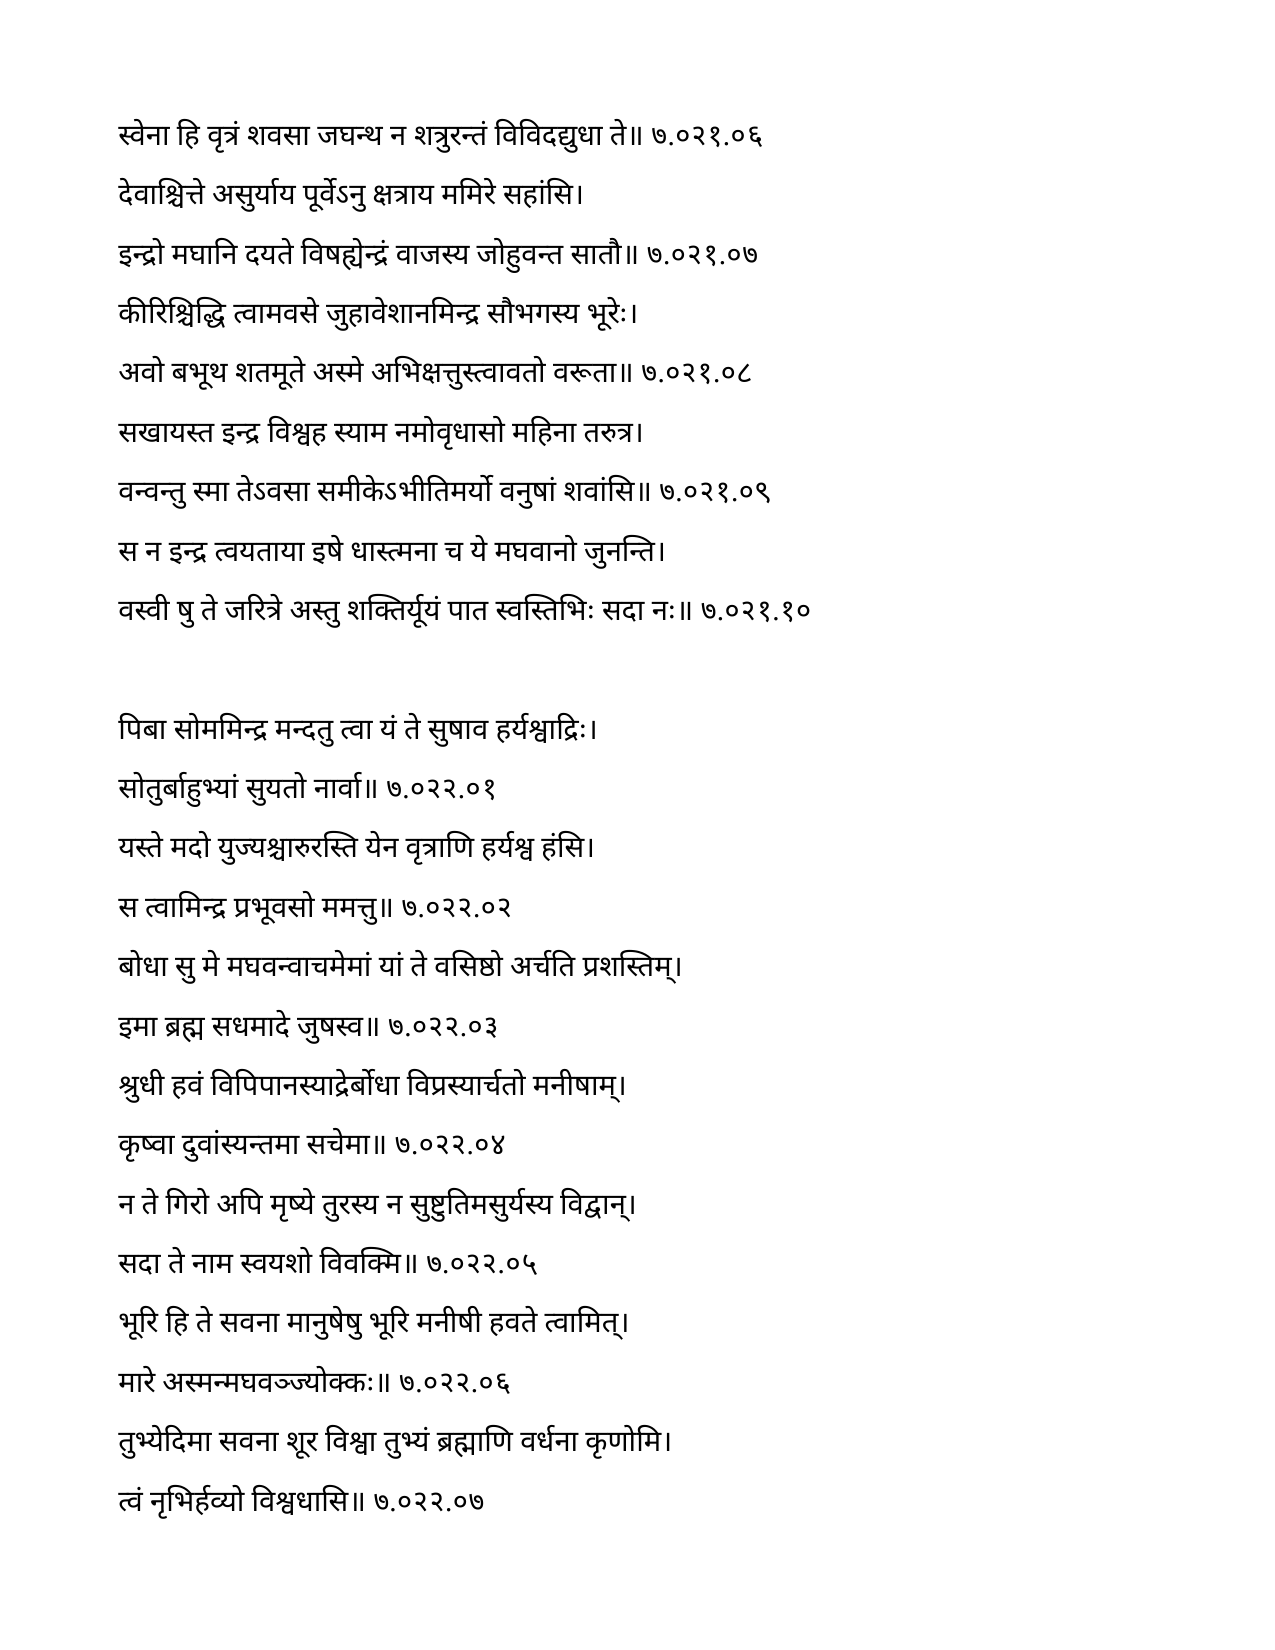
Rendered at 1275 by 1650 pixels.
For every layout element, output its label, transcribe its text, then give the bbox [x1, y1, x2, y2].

text वस्वी षु ते जरित्रे अस्तु शक्तिर्यूयं पात स्वस्तिभिः सदा नः॥ ७.०२१.१० [118, 593, 1157, 627]
text सोतुर्बाहुभ्यां सुयतो नार्वा॥ ७.०२२.०१ [118, 771, 1157, 805]
text पिबा सोममिन्द्र मन्दतु त्वा यं ते सुषाव हर्यश्वाद्रिः। [118, 712, 1157, 745]
text यस्ते मदो युज्यश्चारुरस्ति येन वृत्राणि हर्यश्व हंसि। [118, 831, 450, 864]
text भूरि हि ते सवना मानुषेषु भूरि मनीषी हवते त्वामित्। [136, 1306, 339, 1339]
text स्वेना हि वृत्रं शवसा जघन्थ न शत्रुरन्तं विविदद्युधा ते॥ ७.०२१.०६ [118, 118, 1157, 152]
text स न इन्द्र त्वयताया इषे धास्त्मना च ये मघवानो जुनन्ति। [118, 534, 1157, 567]
text तुभ्येदिमा सवना शूर विश्वा तुभ्यं ब्रह्माणि वर्धना कृणोमि। [118, 1424, 1157, 1458]
text देवाश्चित्ते असुर्याय पूर्वेऽनु क्षत्राय ममिरे सहांसि। [118, 177, 1157, 211]
text सखायस्त इन्द्र विश्वह स्याम नमोवृधासो महिना तरुत्र। [118, 415, 1157, 448]
text न ते गिरो अपि मृष्ये तुरस्य न सुष्टुतिमसुर्यस्य विद्वान्। [118, 1187, 1157, 1220]
text भूरि हि ते सवना मानुषेषु भूरि मनीषी हवते त्वामित्। [337, 1306, 393, 1339]
text स त्वामिन्द्र प्रभूवसो ममत्तु॥ ७.०२२.०२ [118, 890, 1157, 923]
text भूरि हि ते सवना मानुषेषु भूरि मनीषी हवते त्वामित्। [386, 1306, 1157, 1339]
text कीरिश्चिद्धि त्वामवसे जुहावेशानमिन्द्र सौभगस्य भूरेः। [118, 296, 1157, 330]
text त्वं नृभिर्हव्यो विश्वधासि॥ ७.०२२.०७ [118, 1484, 1157, 1517]
text बोधा सु मे मघवन्वाचमेमां यां ते वसिष्ठो अर्चति प्रशस्तिम्। [118, 949, 1157, 983]
text कृष्वा दुवांस्यन्तमा सचेमा॥ ७.०२२.०४ [118, 1127, 1157, 1161]
text अवो बभूथ शतमूते अस्मे अभिक्षत्तुस्त्वावतो वरूता॥ ७.०२१.०८ [459, 356, 1157, 389]
text यस्ते मदो युज्यश्चारुरस्ति येन वृत्राणि हर्यश्व हंसि। [415, 831, 1157, 864]
text इन्द्रो मघानि दयते विषह्येन्द्रं वाजस्य जोहुवन्त सातौ॥ ७.०२१.०७ [118, 237, 1157, 270]
text श्रुधी हवं विपिपानस्याद्रेर्बोधा विप्रस्यार्चतो मनीषाम्। [118, 1068, 1157, 1102]
text इमा ब्रह्म सधमादे जुषस्व॥ ७.०२२.०३ [118, 1009, 1157, 1042]
text अवो बभूथ शतमूते अस्मे अभिक्षत्तुस्त्वावतो वरूता॥ ७.०२१.०८ [286, 356, 540, 389]
text सदा ते नाम स्वयशो विवक्मि॥ ७.०२२.०५ [118, 1246, 1157, 1280]
text वन्वन्तु स्मा तेऽवसा समीकेऽभीतिमर्यो वनुषां शवांसि॥ ७.०२१.०९ [118, 474, 1157, 508]
text मारे अस्मन्मघवञ्ज्योक्कः॥ ७.०२२.०६ [118, 1365, 1157, 1398]
text अवो बभूथ शतमूते अस्मे अभिक्षत्तुस्त्वावतो वरूता॥ ७.०२१.०८ [118, 356, 300, 389]
